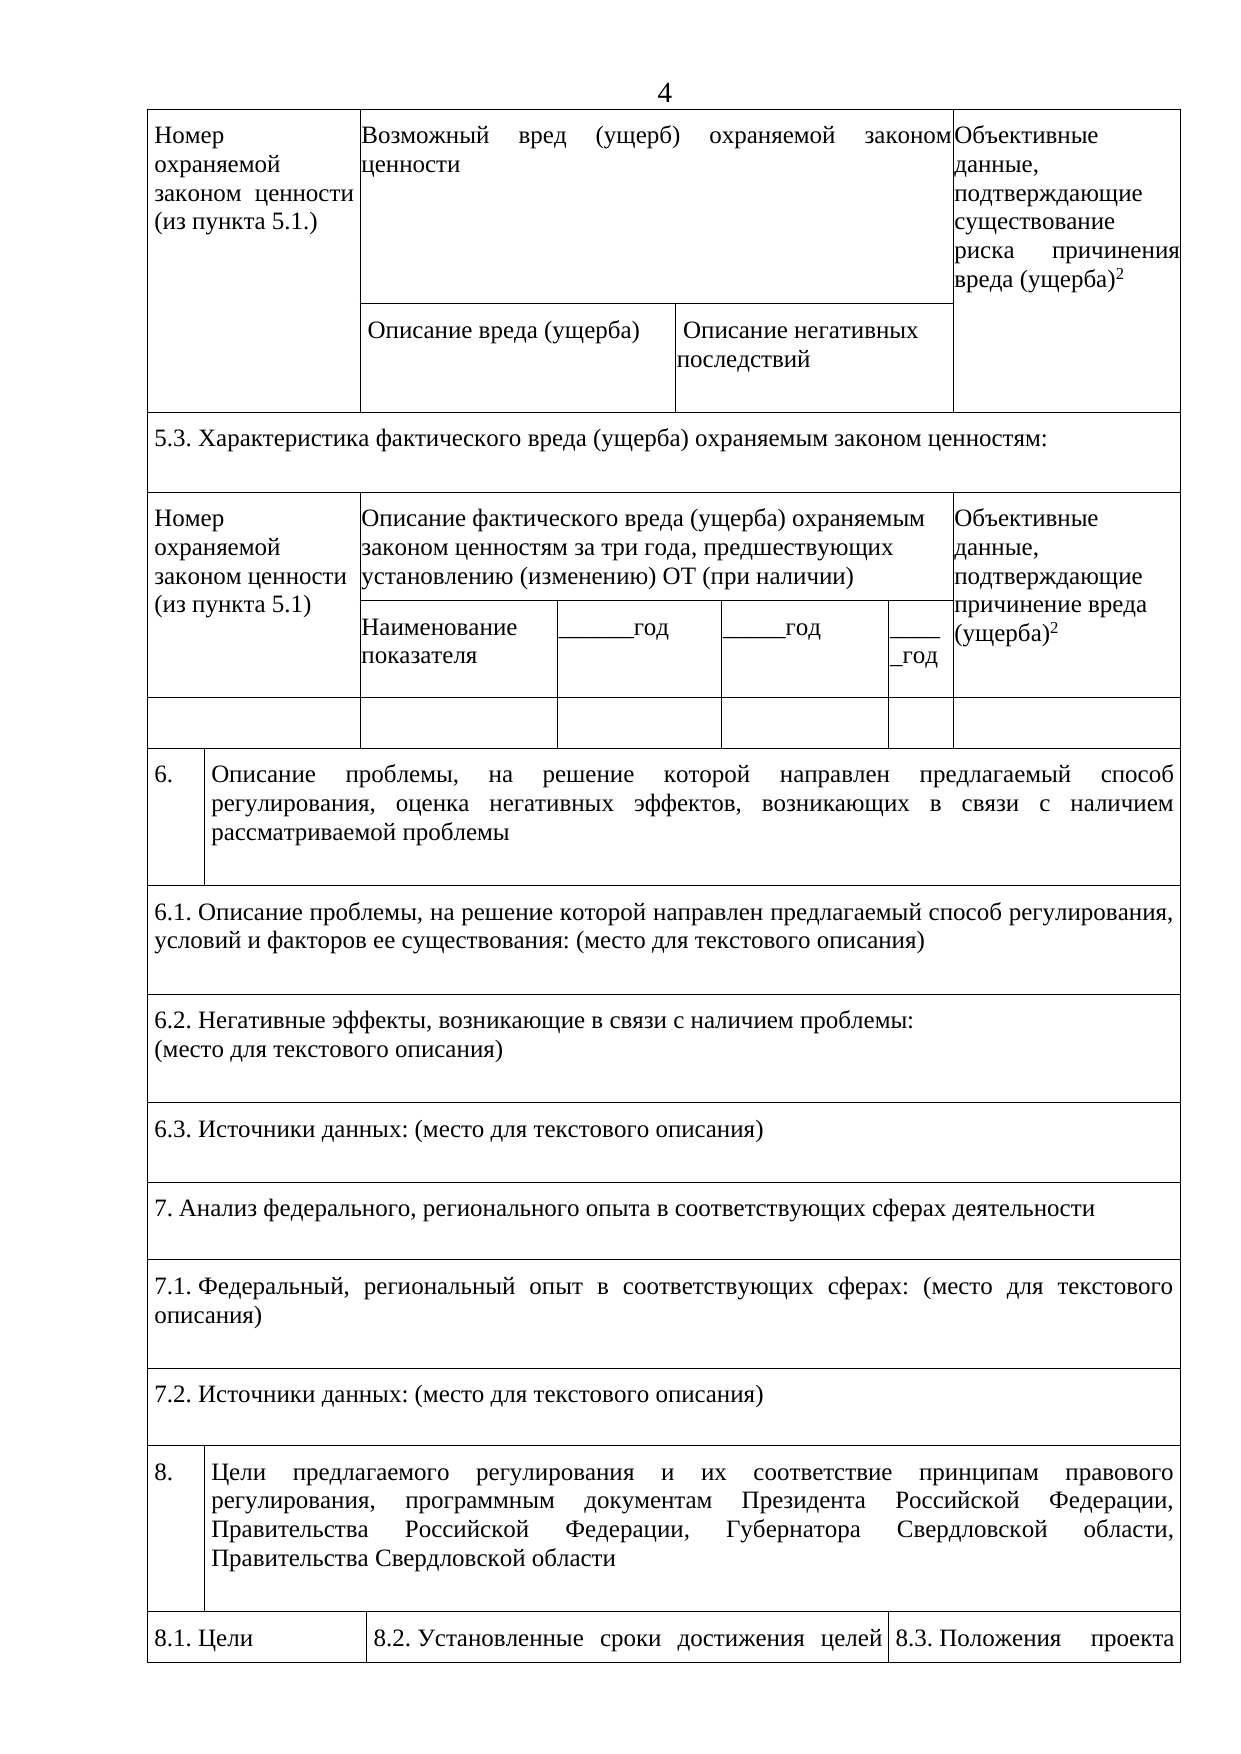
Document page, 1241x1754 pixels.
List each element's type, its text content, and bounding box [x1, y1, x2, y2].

table_cell 8. [148, 1446, 204, 1611]
table_cell Цели предлагаемого регулирования и их соответствие принципам правового регулирования, программным документам Президента Российской Федерации, Правительства Российской Федерации, Губернатора Свердловской области, Правительства Свердловской области [205, 1446, 1180, 1611]
table_cell Объективные данные, подтверждающие существование риска причинения вреда (ущерба)2 [954, 110, 1180, 303]
table_cell 7. Анализ федерального, регионального опыта в соответствующих сферах деятельности [148, 1183, 1180, 1259]
table_cell 5.3. Характеристика фактического вреда (ущерба) охраняемым законом ценностям: [148, 413, 1180, 492]
table_cell 8.2. Установленные сроки достижения целей [367, 1612, 888, 1662]
table_cell Описание проблемы, на решение которой направлен предлагаемый способ регулирования, оценка негативных эффектов, возникающих в связи с наличием рассматриваемой проблемы [205, 749, 1180, 885]
table_cell Возможный вред (ущерб) охраняемой законом ценности [361, 110, 953, 303]
table_cell Номер охраняемой законом ценности (из пункта 5.1.) [148, 110, 360, 412]
table_cell Объективные данные, подтверждающие причинение вреда (ущерба)2 [954, 493, 1180, 697]
table_cell 7.2. Источники данных: (место для текстового описания) [148, 1369, 1180, 1445]
table_cell Описание вреда (ущерба) [361, 304, 675, 412]
table_cell Описание негативных последствий [676, 304, 953, 412]
table_cell 6.2. Негативные эффекты, возникающие в связи с наличием проблемы: (место для текстового описания) [148, 995, 1180, 1102]
table_cell Наименование показателя [361, 601, 557, 697]
table_cell [954, 303, 1180, 412]
table_cell 6.1. Описание проблемы, на решение которой направлен предлагаемый способ регулирования, условий и факторов ее существования: (место для текстового описания) [148, 886, 1180, 993]
table_cell [148, 698, 360, 748]
table_cell _____год [889, 601, 953, 697]
table_cell 6.3. Источники данных: (место для текстового описания) [148, 1103, 1180, 1182]
table_cell [722, 698, 888, 748]
table_cell 6. [148, 749, 204, 885]
table_cell [558, 698, 721, 748]
table_cell Номер охраняемой законом ценности (из пункта 5.1) [148, 493, 360, 697]
table_cell [954, 698, 1180, 748]
table_cell ______год [558, 601, 721, 697]
table_cell Описание фактического вреда (ущерба) охраняемым законом ценностям за три года, предшествующих установлению (изменению) ОТ (при наличии) [361, 493, 953, 600]
table_cell 8.1. Цели [148, 1612, 366, 1662]
table_cell 7.1. Федеральный, региональный опыт в соответствующих сферах: (место для текстового описания) [148, 1260, 1180, 1368]
table_cell _____год [722, 601, 888, 697]
table_cell 8.3. Положения проекта [889, 1612, 1180, 1662]
table_cell [889, 698, 953, 748]
table_cell [361, 698, 557, 748]
